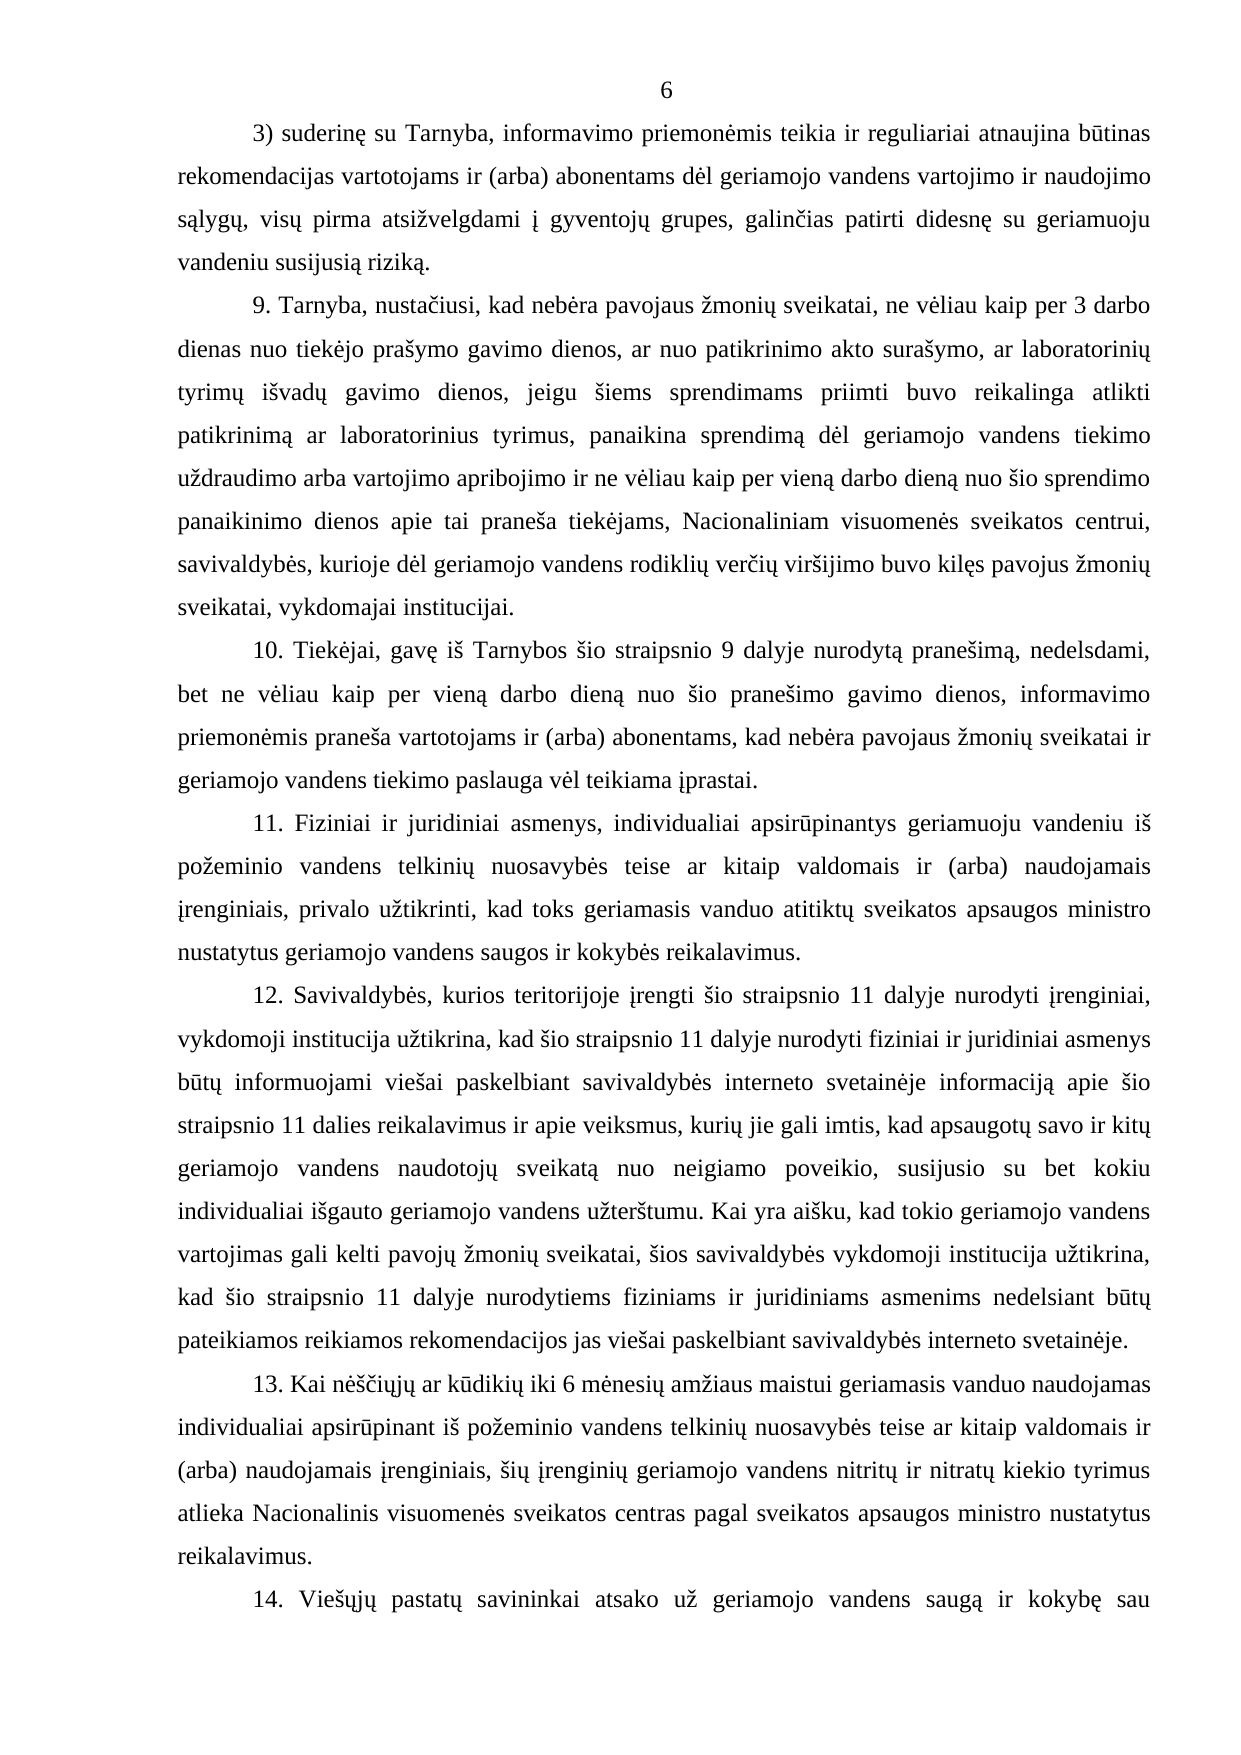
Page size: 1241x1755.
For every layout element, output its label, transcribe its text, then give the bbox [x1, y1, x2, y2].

text 9. Tarnyba, nustačiusi, kad nebėra pavojaus žmonių sveikatai, ne vėliau kaip per 3 darbo dienas nuo tiekėjo prašymo gavimo dienos, ar nuo patikrinimo akto surašymo, ar laboratorinių tyrimų išvadų gavimo dienos, jeigu šiems sprendimams priimti buvo reikalinga atlikti patikrinimą ar laboratorinius tyrimus, panaikina sprendimą dėl geriamojo vandens tiekimo uždraudimo arba vartojimo apribojimo ir ne vėliau kaip per vieną darbo dieną nuo šio sprendimo panaikinimo dienos apie tai praneša tiekėjams, Nacionaliniam visuomenės sveikatos centrui, savivaldybės, kurioje dėl geriamojo vandens rodiklių verčių viršijimo buvo kilęs pavojus žmonių sveikatai, vykdomajai institucijai. [177, 291, 1152, 621]
text 10. Tiekėjai, gavę iš Tarnybos šio straipsnio 9 dalyje nurodytą pranešimą, nedelsdami, bet ne vėliau kaip per vieną darbo dieną nuo šio pranešimo gavimo dienos, informavimo priemonėmis praneša vartotojams ir (arba) abonentams, kad nebėra pavojaus žmonių sveikatai ir geriamojo vandens tiekimo paslauga vėl teikiama įprastai. [177, 636, 1152, 794]
text 11. Fiziniai ir juridiniai asmenys, individualiai apsirūpinantys geriamuoju vandeniu iš požeminio vandens telkinių nuosavybės teise ar kitaip valdomais ir (arba) naudojamais įrenginiais, privalo užtikrinti, kad toks geriamasis vanduo atitiktų sveikatos apsaugos ministro nustatytus geriamojo vandens saugos ir kokybės reikalavimus. [177, 808, 1152, 966]
text 13. Kai nėščiųjų ar kūdikių iki 6 mėnesių amžiaus maistui geriamasis vanduo naudojamas individualiai apsirūpinant iš požeminio vandens telkinių nuosavybės teise ar kitaip valdomais ir (arba) naudojamais įrenginiais, šių įrenginių geriamojo vandens nitritų ir nitratų kiekio tyrimus atlieka Nacionalinis visuomenės sveikatos centras pagal sveikatos apsaugos ministro nustatytus reikalavimus. [177, 1369, 1152, 1570]
text 14. Viešųjų pastatų savininkai atsako už geriamojo vandens saugą ir kokybę sau [177, 1584, 1152, 1613]
text 12. Savivaldybės, kurios teritorijoje įrengti šio straipsnio 11 dalyje nurodyti įrenginiai, vykdomoji institucija užtikrina, kad šio straipsnio 11 dalyje nurodyti fiziniai ir juridiniai asmenys būtų informuojami viešai paskelbiant savivaldybės interneto svetainėje informaciją apie šio straipsnio 11 dalies reikalavimus ir apie veiksmus, kurių jie gali imtis, kad apsaugotų savo ir kitų geriamojo vandens naudotojų sveikatą nuo neigiamo poveikio, susijusio su bet kokiu individualiai išgauto geriamojo vandens užterštumu. Kai yra aišku, kad tokio geriamojo vandens vartojimas gali kelti pavojų žmonių sveikatai, šios savivaldybės vykdomoji institucija užtikrina, kad šio straipsnio 11 dalyje nurodytiems fiziniams ir juridiniams asmenims nedelsiant būtų pateikiamos reikiamos rekomendacijos jas viešai paskelbiant savivaldybės interneto svetainėje. [177, 981, 1152, 1354]
text 3) suderinę su Tarnyba, informavimo priemonėmis teikia ir reguliariai atnaujina būtinas rekomendacijas vartotojams ir (arba) abonentams dėl geriamojo vandens vartojimo ir naudojimo sąlygų, visų pirma atsižvelgdami į gyventojų grupes, galinčias patirti didesnę su geriamuoju vandeniu susijusią riziką. [177, 118, 1152, 276]
